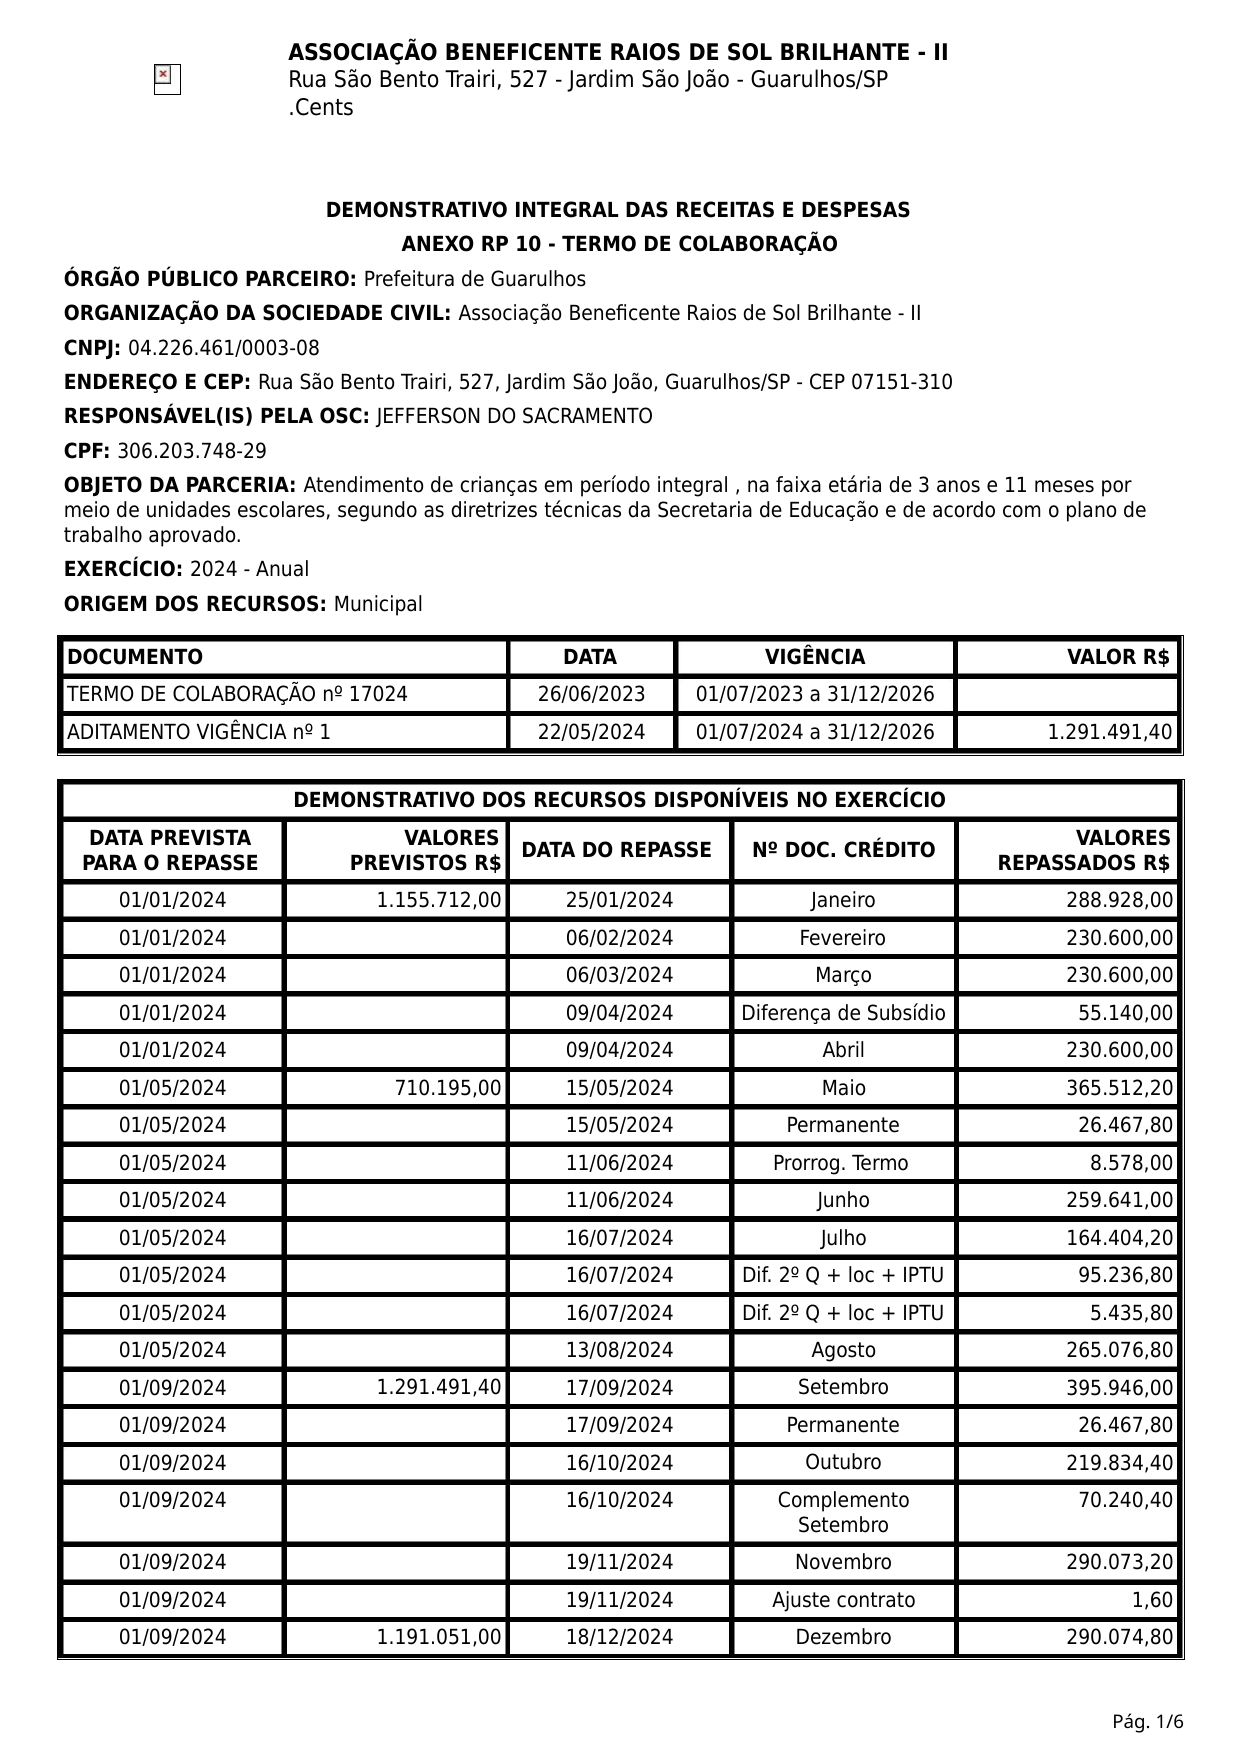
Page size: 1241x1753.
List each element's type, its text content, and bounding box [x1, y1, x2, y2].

text 01/05/2024 [118, 1076, 251, 1100]
text DEMONSTRATIVO INTEGRAL DAS RECEITAS E DESPESAS [326, 198, 939, 222]
text 16/07/2024 [566, 1226, 698, 1250]
text TERMO DE COLABORAÇÃO nº 17024 [67, 682, 434, 707]
text 15/05/2024 [566, 1076, 698, 1100]
text 219.834,40 [1066, 1451, 1198, 1475]
text Prorrog. Termo [773, 1151, 939, 1175]
text Permanente [786, 1113, 939, 1137]
text 01/05/2024 [118, 1263, 251, 1288]
text 09/04/2024 [566, 1038, 698, 1063]
text Novembro [795, 1550, 940, 1574]
text 290.074,80 [1066, 1625, 1198, 1649]
text 01/01/2024 [118, 1001, 251, 1025]
text 17/09/2024 [566, 1376, 698, 1400]
text 01/01/2024 [118, 926, 251, 950]
text 26/06/2023 [538, 682, 671, 707]
text 01/01/2024 [118, 963, 251, 988]
picture [155, 65, 180, 94]
text 01/09/2024 [118, 1488, 251, 1513]
text 01/01/2024 [118, 888, 251, 913]
text Permanente [786, 1413, 926, 1437]
text ENDEREÇO E CEP: Rua São Bento Trairi, 527, Jardim São João, Guarulhos/SP - CEP 07151-310 [64, 370, 982, 394]
text 1,60 [1132, 1588, 1198, 1612]
text trabalho aprovado. [64, 523, 1173, 547]
text 8.578,00 [1090, 1151, 1198, 1175]
text 09/04/2024 [566, 1001, 698, 1025]
text DATA [563, 645, 645, 669]
text 26.467,80 [1078, 1413, 1198, 1437]
text 01/07/2024 a 31/12/2026 [696, 720, 960, 744]
text 01/09/2024 [118, 1588, 251, 1612]
text Cents [295, 94, 379, 120]
text ASSOCIAÇÃO BENEFICENTE RAIOS DE SOL BRILHANTE - II [288, 39, 975, 65]
text REPASSADOS R$ [997, 851, 1198, 875]
text 288.928,00 [1066, 888, 1198, 913]
picture [58, 636, 1183, 755]
text Complemento [778, 1488, 934, 1512]
text 01/05/2024 [118, 1301, 251, 1325]
text 265.076,80 [1066, 1338, 1198, 1362]
text Abril [822, 1038, 971, 1063]
text 22/05/2024 [538, 720, 671, 744]
text 16/07/2024 [566, 1301, 698, 1325]
text 01/09/2024 [118, 1376, 251, 1400]
text Maio [822, 1076, 891, 1100]
text Dif. 2º Q + loc + IPTU [742, 1301, 971, 1325]
text ADITAMENTO VIGÊNCIA nº 1 [67, 720, 434, 744]
text ORIGEM DOS RECURSOS: Municipal [64, 592, 447, 616]
text Fevereiro [799, 926, 913, 950]
text Março [815, 963, 897, 988]
text meio de unidades escolares, segundo as diretrizes técnicas da Secretaria de Educação e de acordo com o plano de [64, 498, 1173, 522]
text 5.435,80 [1090, 1301, 1198, 1325]
text Pág. 1/6 [1112, 1711, 1206, 1733]
text 01/09/2024 [118, 1413, 251, 1438]
text Ajuste contrato [772, 1588, 940, 1612]
text Dezembro [795, 1625, 940, 1649]
text 26.467,80 [1078, 1113, 1198, 1138]
text VALORES [1076, 826, 1198, 850]
text DEMONSTRATIVO DOS RECURSOS DISPONÍVEIS NO EXERCÍCIO [293, 788, 972, 813]
text 1.291.491,40 [1047, 720, 1197, 744]
text DATA DO REPASSE [521, 838, 743, 863]
text 01/07/2023 a 31/12/2026 [696, 682, 960, 707]
text 1.191.051,00 [376, 1625, 526, 1649]
text RESPONSÁVEL(IS) PELA OSC: JEFFERSON DO SACRAMENTO [64, 404, 982, 429]
text 01/05/2024 [118, 1151, 251, 1175]
text Agosto [811, 1338, 971, 1362]
text 1.155.712,00 [376, 888, 526, 913]
text OBJETO DA PARCERIA: Atendimento de crianças em período integral , na faixa etária de 3 anos e 11 meses por [64, 473, 1173, 497]
text Setembro [798, 1513, 934, 1537]
text 06/02/2024 [566, 926, 698, 950]
text ORGANIZAÇÃO DA SOCIEDADE CIVIL: Associação Beneﬁcente Raios de Sol Brilhante - II [64, 301, 946, 326]
text Outubro [805, 1450, 926, 1475]
text 16/07/2024 [566, 1263, 698, 1288]
text Dif. 2º Q + loc + IPTU [742, 1263, 971, 1287]
text 19/11/2024 [566, 1550, 698, 1574]
text 290.073,20 [1066, 1550, 1198, 1574]
text 365.512,20 [1066, 1076, 1198, 1100]
text 19/11/2024 [566, 1588, 698, 1612]
text 01/09/2024 [118, 1625, 251, 1649]
text 16/10/2024 [566, 1488, 698, 1513]
text 164.404,20 [1066, 1226, 1198, 1250]
text EXERCÍCIO: 2024 - Anual [64, 557, 334, 582]
text Diferença de Subsídio [741, 1001, 971, 1025]
text 11/06/2024 [566, 1151, 698, 1175]
text 01/05/2024 [118, 1113, 251, 1138]
text 1.291.491,40 [376, 1375, 526, 1400]
text ANEXO RP 10 - TERMO DE COLABORAÇÃO [401, 232, 939, 257]
text . [288, 94, 295, 120]
text 15/05/2024 [566, 1113, 698, 1138]
text 01/05/2024 [118, 1338, 251, 1363]
text 06/03/2024 [566, 963, 698, 988]
text 01/05/2024 [118, 1188, 251, 1213]
text 01/09/2024 [118, 1550, 251, 1574]
text 230.600,00 [1066, 926, 1198, 950]
text PARA O REPASSE [82, 851, 288, 875]
text 55.140,00 [1078, 1001, 1198, 1025]
text DATA PREVISTA [89, 826, 288, 850]
text 95.236,80 [1078, 1263, 1198, 1287]
text 01/01/2024 [118, 1038, 251, 1063]
text 230.600,00 [1066, 1038, 1198, 1063]
text 710.195,00 [394, 1076, 527, 1100]
text 70.240,40 [1078, 1488, 1198, 1512]
text VALOR R$ [1067, 645, 1197, 669]
text VIGÊNCIA [765, 645, 890, 669]
picture [58, 780, 1184, 1659]
text CNPJ: 04.226.461/0003-08 [64, 336, 946, 360]
text Setembro [798, 1375, 914, 1400]
text 17/09/2024 [566, 1413, 698, 1438]
text DOCUMENTO [67, 645, 228, 669]
text Junho [817, 1188, 939, 1212]
text 25/01/2024 [566, 888, 698, 913]
text 01/05/2024 [118, 1226, 251, 1250]
text 01/09/2024 [118, 1451, 251, 1475]
text VALORES [404, 826, 972, 850]
text Janeiro [811, 888, 913, 913]
text 11/06/2024 [566, 1188, 698, 1213]
text CPF: 306.203.748-29 [64, 439, 982, 463]
text 18/12/2024 [566, 1625, 698, 1649]
text Julho [821, 1226, 892, 1250]
text 259.641,00 [1066, 1188, 1198, 1212]
text Rua São Bento Trairi, 527 - Jardim São João - Guarulhos/SP [288, 66, 975, 93]
text 16/10/2024 [566, 1451, 698, 1475]
text ÓRGÃO PÚBLICO PARCEIRO: Prefeitura de Guarulhos [64, 267, 946, 291]
text Nº DOC. CRÉDITO [752, 838, 961, 863]
text 13/08/2024 [566, 1338, 698, 1363]
text 395.946,00 [1066, 1376, 1198, 1400]
text 230.600,00 [1066, 963, 1198, 988]
text PREVISTOS R$ [349, 851, 526, 875]
